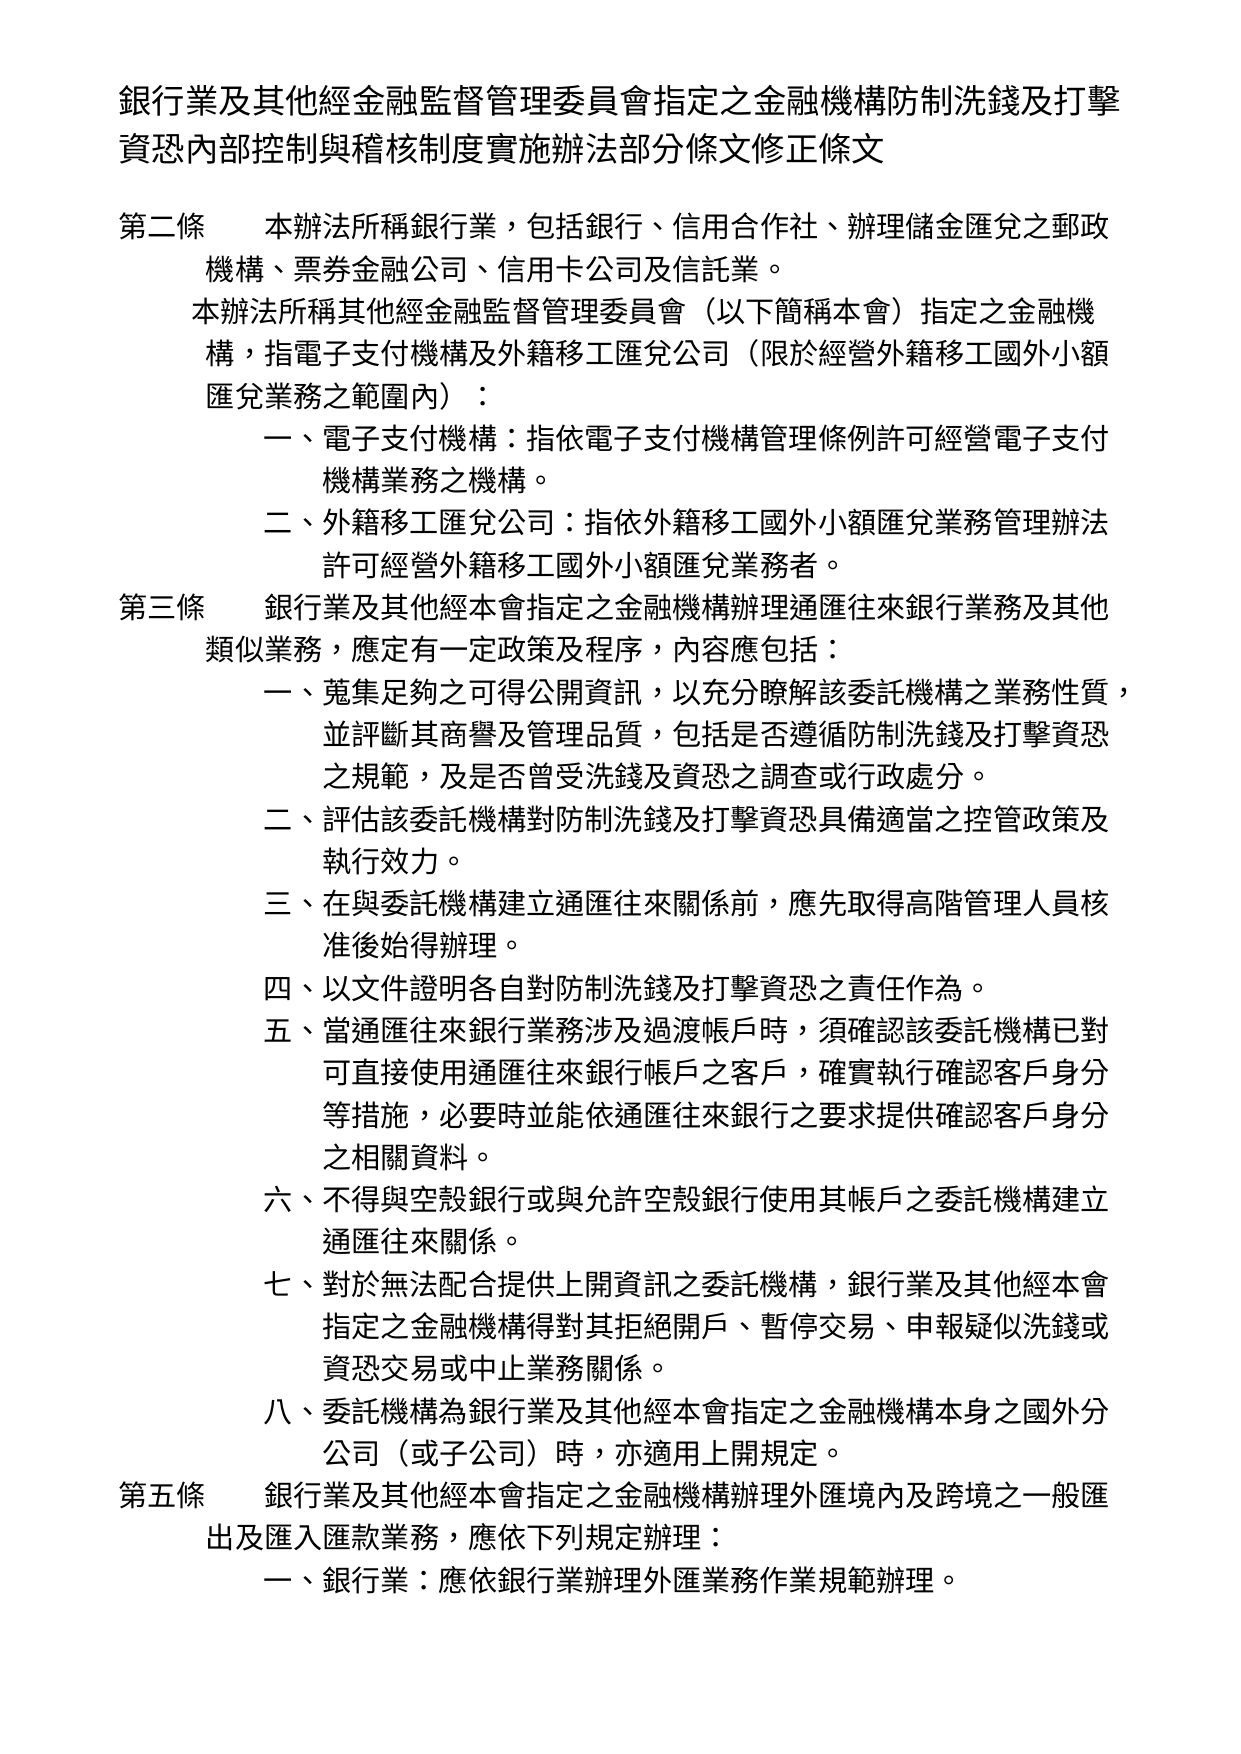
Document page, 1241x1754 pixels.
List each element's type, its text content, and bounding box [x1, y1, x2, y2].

text 第三條 銀行業及其他經本會指定之金融機構辦理通匯往來銀行業務及其他類似業務，應定有一定政策及程序，內容應包括： [118, 584, 1122, 669]
text 五、當通匯往來銀行業務涉及過渡帳戶時，須確認該委託機構已對可直接使用通匯往來銀行帳戶之客戶，確實執行確認客戶身分等措施，必要時並能依通匯往來銀行之要求提供確認客戶身分之相關資料。 [264, 1007, 1122, 1177]
text 第五條 銀行業及其他經本會指定之金融機構辦理外匯境內及跨境之一般匯出及匯入匯款業務，應依下列規定辦理： [118, 1473, 1122, 1557]
text 六、不得與空殼銀行或與允許空殼銀行使用其帳戶之委託機構建立通匯往來關係。 [264, 1177, 1122, 1261]
text 二、外籍移工匯兌公司：指依外籍移工國外小額匯兌業務管理辦法許可經營外籍移工國外小額匯兌業務者。 [264, 500, 1122, 584]
text 四、以文件證明各自對防制洗錢及打擊資恐之責任作為。 [264, 965, 1122, 1007]
text 一、蒐集足夠之可得公開資訊，以充分瞭解該委託機構之業務性質，並評斷其商譽及管理品質，包括是否遵循防制洗錢及打擊資恐之規範，及是否曾受洗錢及資恐之調查或行政處分。 [264, 669, 1122, 796]
text 本辦法所稱其他經金融監督管理委員會（以下簡稱本會）指定之金融機構，指電子支付機構及外籍移工匯兌公司（限於經營外籍移工國外小額匯兌業務之範圍內）： [118, 288, 1122, 415]
text 一、銀行業：應依銀行業辦理外匯業務作業規範辦理。 [264, 1557, 1122, 1599]
text 銀行業及其他經金融監督管理委員會指定之金融機構防制洗錢及打擊資恐內部控制與稽核制度實施辦法部分條文修正條文 [118, 75, 1122, 171]
text 三、在與委託機構建立通匯往來關係前，應先取得高階管理人員核准後始得辦理。 [264, 881, 1122, 965]
text 二、評估該委託機構對防制洗錢及打擊資恐具備適當之控管政策及執行效力。 [264, 796, 1122, 881]
text 一、電子支付機構：指依電子支付機構管理條例許可經營電子支付機構業務之機構。 [264, 415, 1122, 500]
text 第二條 本辦法所稱銀行業，包括銀行、信用合作社、辦理儲金匯兌之郵政機構、票券金融公司、信用卡公司及信託業。 [118, 204, 1122, 288]
text 八、委託機構為銀行業及其他經本會指定之金融機構本身之國外分公司（或子公司）時，亦適用上開規定。 [264, 1388, 1122, 1473]
text 七、對於無法配合提供上開資訊之委託機構，銀行業及其他經本會指定之金融機構得對其拒絕開戶、暫停交易、申報疑似洗錢或資恐交易或中止業務關係。 [264, 1261, 1122, 1388]
